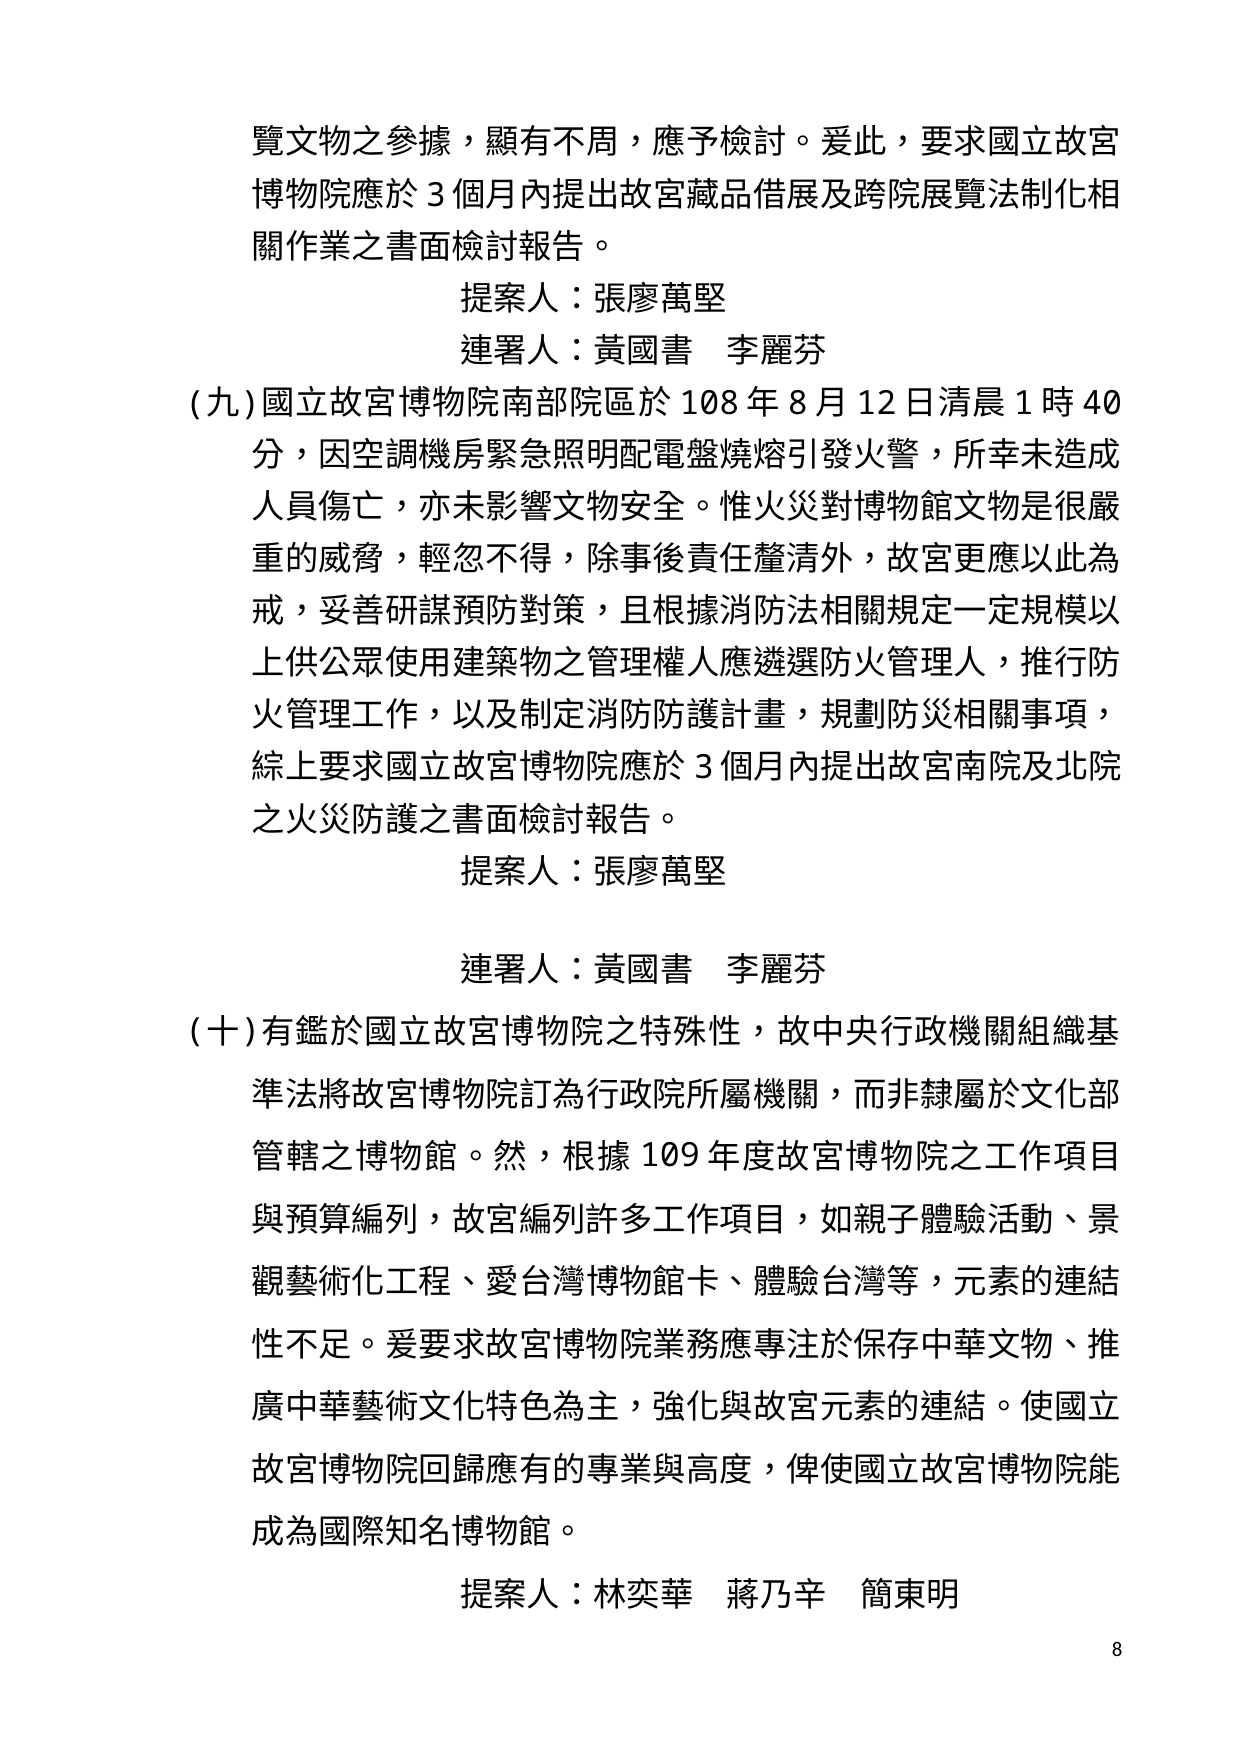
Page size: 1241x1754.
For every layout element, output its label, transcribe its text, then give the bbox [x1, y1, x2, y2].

text (十)有鑑於國立故宮博物院之特殊性，故中央行政機關組織基準法將故宮博物院訂為行政院所屬機關，而非隸屬於文化部管轄之博物館。然，根據109年度故宮博物院之工作項目與預算編列，故宮編列許多工作項目，如親子體驗活動、景觀藝術化工程、愛台灣博物館卡、體驗台灣等，元素的連結性不足。爰要求故宮博物院業務應專注於保存中華文物、推廣中華藝術文化特色為主，強化與故宮元素的連結。使國立故宮博物院回歸應有的專業與高度，俾使國立故宮博物院能成為國際知名博物館。 [185, 987, 1122, 1550]
text 提案人：林奕華 蔣乃辛 簡東明 [460, 1550, 1122, 1612]
text (九)國立故宮博物院南部院區於108年8月12日清晨1時40分，因空調機房緊急照明配電盤燒熔引發火警，所幸未造成人員傷亡，亦未影響文物安全。惟火災對博物館文物是很嚴重的威脅，輕忽不得，除事後責任釐清外，故宮更應以此為戒，妥善研謀預防對策，且根據消防法相關規定一定規模以上供公眾使用建築物之管理權人應遴選防火管理人，推行防火管理工作，以及制定消防防護計畫，規劃防災相關事項，綜上要求國立故宮博物院應於3個月內提出故宮南院及北院之火災防護之書面檢討報告。 [185, 373, 1122, 841]
text 覽文物之參據，顯有不周，應予檢討。爰此，要求國立故宮博物院應於3個月內提出故宮藏品借展及跨院展覽法制化相關作業之書面檢討報告。 [185, 112, 1122, 268]
text 提案人：張廖萬堅 [460, 841, 1122, 893]
text 提案人：張廖萬堅 [460, 268, 1122, 321]
text 連署人：黃國書 李麗芬 [460, 321, 1122, 373]
text 連署人：黃國書 李麗芬 [460, 925, 1122, 987]
